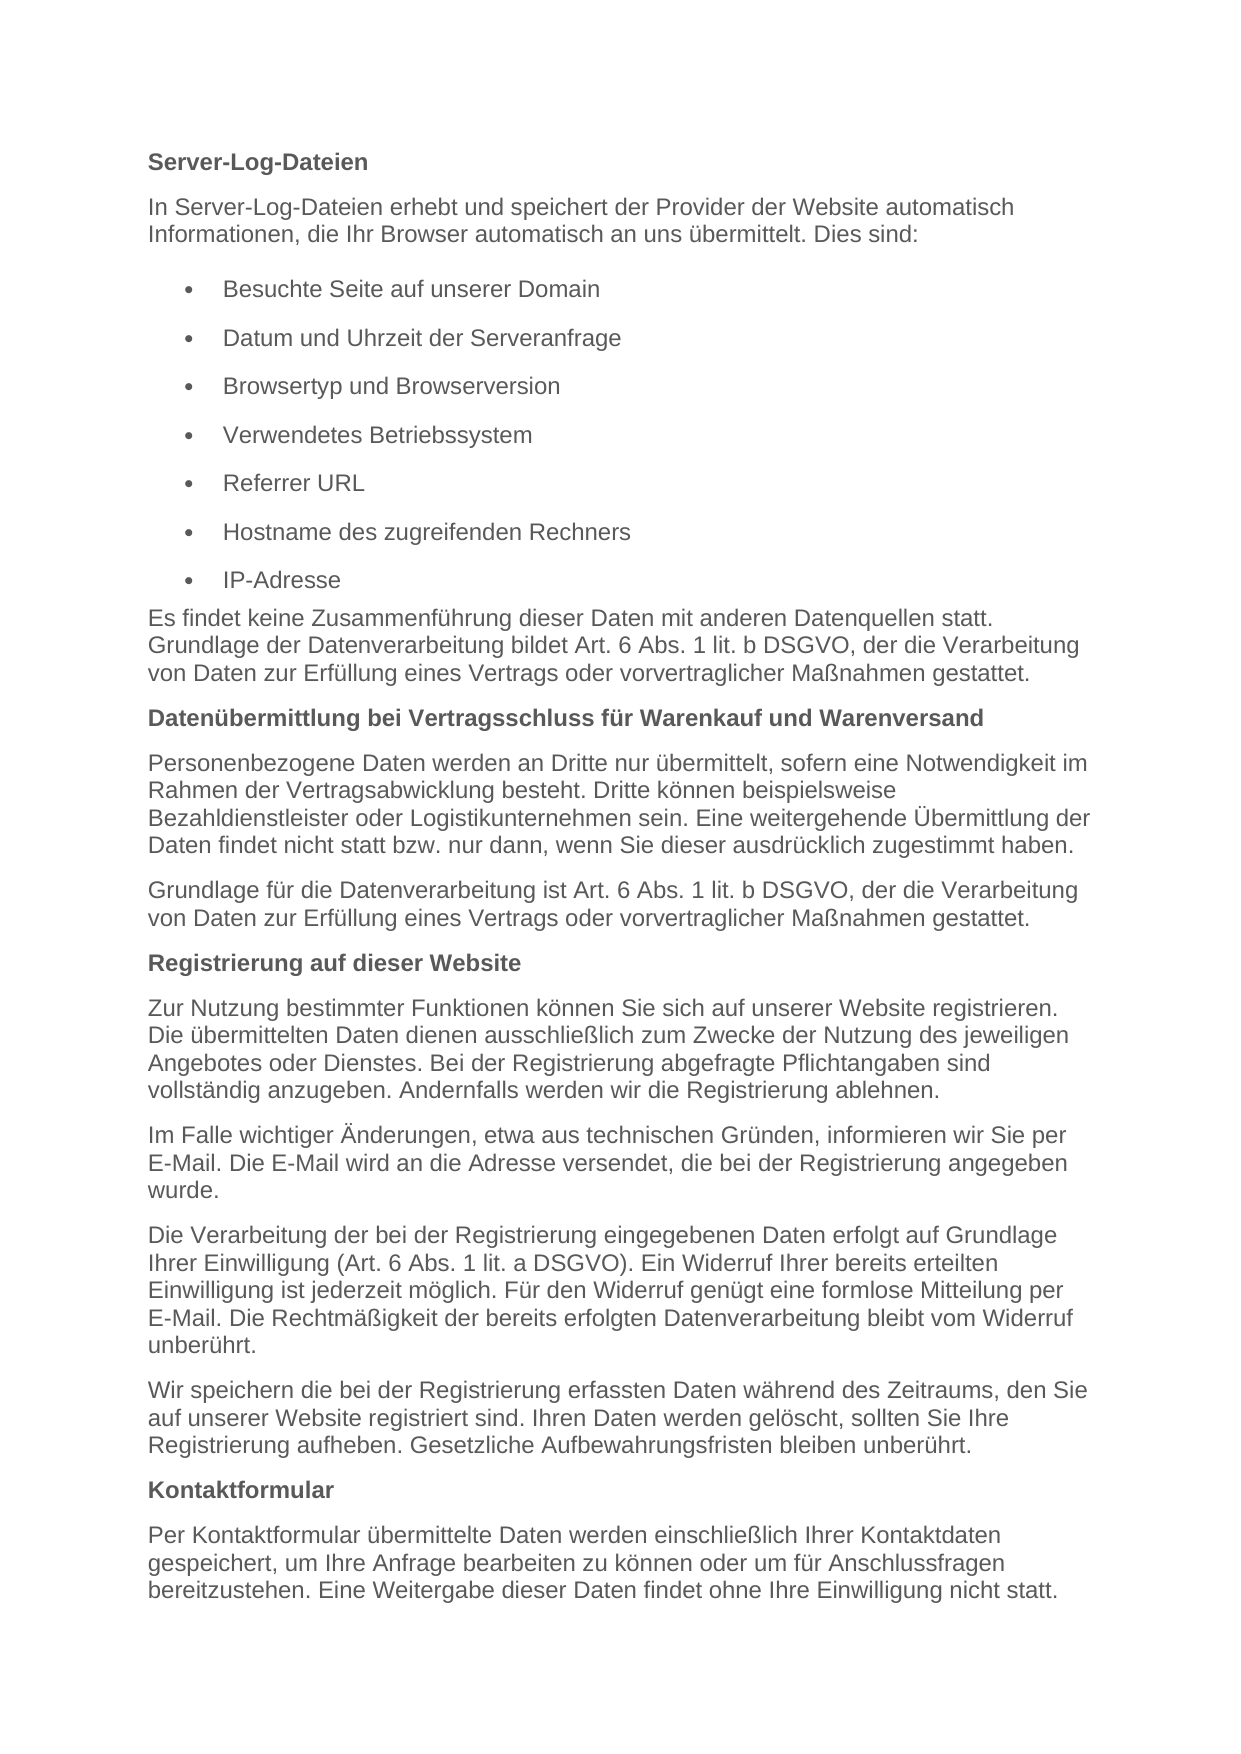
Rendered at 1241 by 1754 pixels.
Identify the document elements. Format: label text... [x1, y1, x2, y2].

text Es findet keine Zusammenführung dieser Daten mit anderen Datenquellen statt. Grundlage der Datenverarbeitung bildet Art. 6 Abs. 1 lit. b DSGVO, der die Verarbeitung von Daten zur Erfüllung eines Vertrags oder vorvertraglicher Maßnahmen gestattet. [148, 604, 1093, 687]
list Browsertyp und Browserversion [185, 372, 1093, 400]
text Server-Log-Dateien [148, 148, 1093, 175]
text Personenbezogene Daten werden an Dritte nur übermittelt, sofern eine Notwendigkeit im Rahmen der Vertragsabwicklung besteht. Dritte können beispielsweise Bezahldienstleister oder Logistikunternehmen sein. Eine weitergehende Übermittlung der Daten findet nicht statt bzw. nur dann, wenn Sie dieser ausdrücklich zugestimmt haben. [148, 749, 1093, 859]
text Zur Nutzung bestimmter Funktionen können Sie sich auf unserer Website registrieren. Die übermittelten Daten dienen ausschließlich zum Zwecke der Nutzung des jeweiligen Angebotes oder Dienstes. Bei der Registrierung abgefragte Pflichtangaben sind vollständig anzugeben. Andernfalls werden wir die Registrierung ablehnen. [148, 993, 1093, 1104]
text Kontaktformular [148, 1476, 1093, 1504]
text Per Kontaktformular übermittelte Daten werden einschließlich Ihrer Kontaktdaten gespeichert, um Ihre Anfrage bearbeiten zu können oder um für Anschlussfragen bereitzustehen. Eine Weitergabe dieser Daten findet ohne Ihre Einwilligung nicht statt. [148, 1521, 1093, 1604]
list Datum und Uhrzeit der Serveranfrage [185, 324, 1093, 351]
list Referrer URL [185, 469, 1093, 497]
text In Server-Log-Dateien erhebt und speichert der Provider der Website automatisch Informationen, die Ihr Browser automatisch an uns übermittelt. Dies sind: [148, 192, 1093, 248]
list Hostname des zugreifenden Rechners [185, 517, 1093, 545]
text Grundlage für die Datenverarbeitung ist Art. 6 Abs. 1 lit. b DSGVO, der die Verarbeitung von Daten zur Erfüllung eines Vertrags oder vorvertraglicher Maßnahmen gestattet. [148, 876, 1093, 931]
list Verwendetes Betriebssystem [185, 421, 1093, 448]
text Die Verarbeitung der bei der Registrierung eingegebenen Daten erfolgt auf Grundlage Ihrer Einwilligung (Art. 6 Abs. 1 lit. a DSGVO). Ein Widerruf Ihrer bereits erteilten Einwilligung ist jederzeit möglich. Für den Widerruf genügt eine formlose Mitteilung per E-Mail. Die Rechtmäßigkeit der bereits erfolgten Datenverarbeitung bleibt vom Widerruf unberührt. [148, 1221, 1093, 1359]
text Registrierung auf dieser Website [148, 949, 1093, 976]
list Besuchte Seite auf unserer Domain [185, 275, 1093, 303]
text Im Falle wichtiger Änderungen, etwa aus technischen Gründen, informieren wir Sie per E-Mail. Die E-Mail wird an die Adresse versendet, die bei der Registrierung angegeben wurde. [148, 1121, 1093, 1204]
text Wir speichern die bei der Registrierung erfassten Daten während des Zeitraums, den Sie auf unserer Website registriert sind. Ihren Daten werden gelöscht, sollten Sie Ihre Registrierung aufheben. Gesetzliche Aufbewahrungsfristen bleiben unberührt. [148, 1376, 1093, 1459]
list IP-Adresse [185, 566, 1093, 593]
text Datenübermittlung bei Vertragsschluss für Warenkauf und Warenversand [148, 704, 1093, 731]
